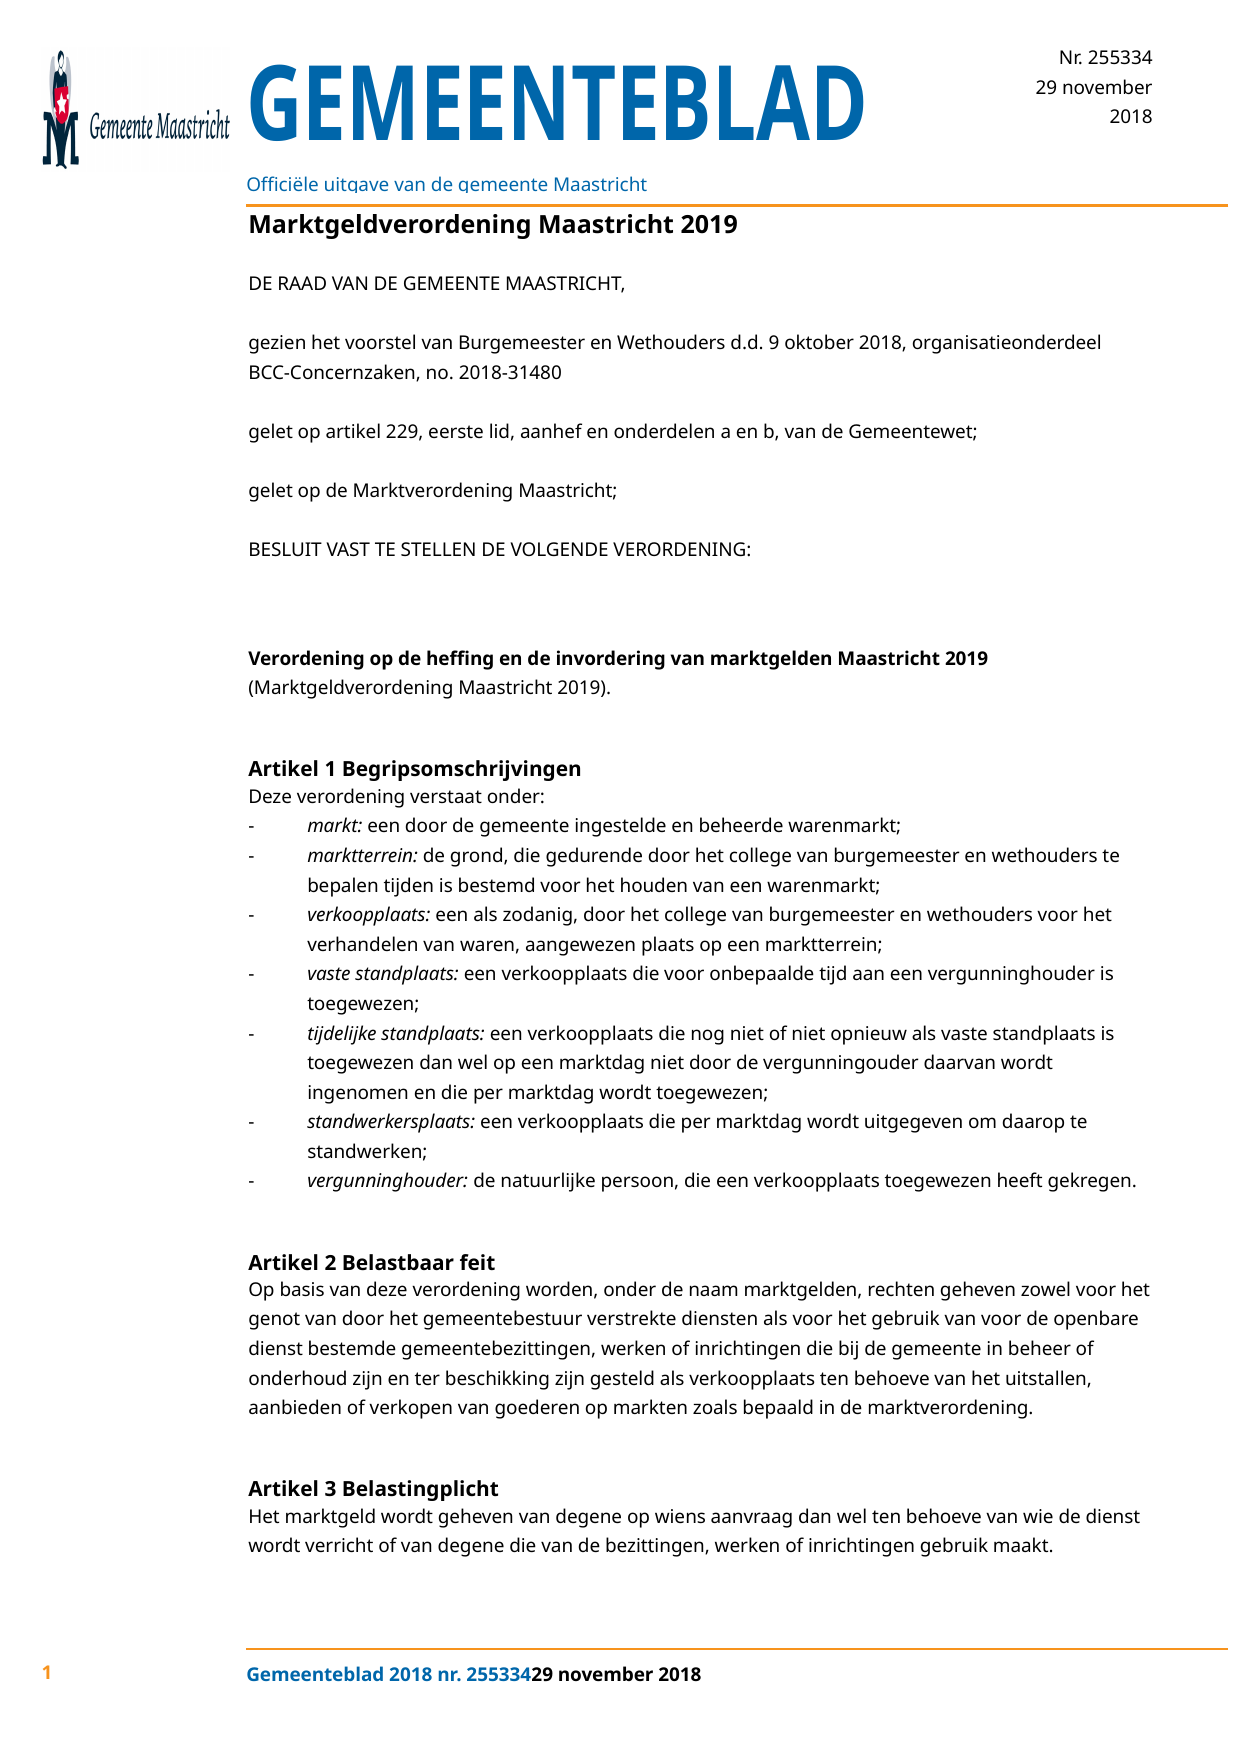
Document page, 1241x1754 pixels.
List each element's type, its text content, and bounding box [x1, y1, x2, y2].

list marktterrein: de grond, die gedurende door het college van burgemeester en wethouders te bepalen tijden is bestemd voor het houden van een warenmarkt; [248, 842, 1152, 897]
list vergunninghouder: de natuurlijke persoon, die een verkoopplaats toegewezen heeft gekregen. [248, 1168, 1152, 1193]
list verkoopplaats: een als zodanig, door het college van burgemeester en wethouders voor het verhandelen van waren, aangewezen plaats op een marktterrein; [248, 901, 1152, 957]
text Artikel 3 Belastingplicht [248, 1474, 1152, 1503]
text gelet op artikel 229, eerste lid, aanhef en onderdelen a en b, van de Gemeentewet; [248, 418, 1152, 444]
text BCC-Concernzaken, no. 2018-31480 [248, 359, 1152, 385]
list vaste standplaats: een verkoopplaats die voor onbepaalde tijd aan een vergunninghouder is toegewezen; [248, 961, 1152, 1016]
list standwerkersplaats: een verkoopplaats die per marktdag wordt uitgegeven om daarop te standwerken; [248, 1108, 1152, 1164]
list markt: een door de gemeente ingestelde en beheerde warenmarkt; [248, 813, 1152, 838]
text gezien het voorstel van Burgemeester en Wethouders d.d. 9 oktober 2018, organisatieonderdeel [248, 329, 1152, 355]
text Verordening op de heffing en de invordering van marktgelden Maastricht 2019 [248, 645, 1152, 671]
picture [41, 47, 231, 172]
text Marktgeldverordening Maastricht 2019 [248, 207, 1152, 241]
text Artikel 2 Belastbaar feit [248, 1248, 1152, 1276]
text DE RAAD VAN DE GEMEENTE MAASTRICHT, [248, 270, 1152, 296]
text Het marktgeld wordt geheven van degene op wiens aanvraag dan wel ten behoeve van wie de dienst wordt verricht of van degene die van de bezittingen, werken of inrichtingen gebruik maakt. [248, 1503, 1152, 1558]
text Op basis van deze verordening worden, onder de naam marktgelden, rechten geheven zowel voor het genot van door het gemeentebestuur verstrekte diensten als voor het gebruik van voor de openbare dienst bestemde gemeentebezittingen, werken of inrichtingen die bij de gemeente in beheer of onderhoud zijn en ter beschikking zijn gesteld als verkoopplaats ten behoeve van het uitstallen, aanbieden of verkopen van goederen op markten zoals bepaald in de marktverordening. [248, 1276, 1152, 1420]
text Artikel 1 Begripsomschrijvingen [248, 754, 1152, 783]
text BESLUIT VAST TE STELLEN DE VOLGENDE VERORDENING: [248, 537, 1152, 562]
list tijdelijke standplaats: een verkoopplaats die nog niet of niet opnieuw als vaste standplaats is toegewezen dan wel op een marktdag niet door de vergunningouder daarvan wordt ingenomen en die per marktdag wordt toegewezen; [248, 1020, 1152, 1104]
text (Marktgeldverordening Maastricht 2019). [248, 674, 1152, 700]
text gelet op de Marktverordening Maastricht; [248, 477, 1152, 503]
text Deze verordening verstaat onder: [248, 783, 1152, 809]
